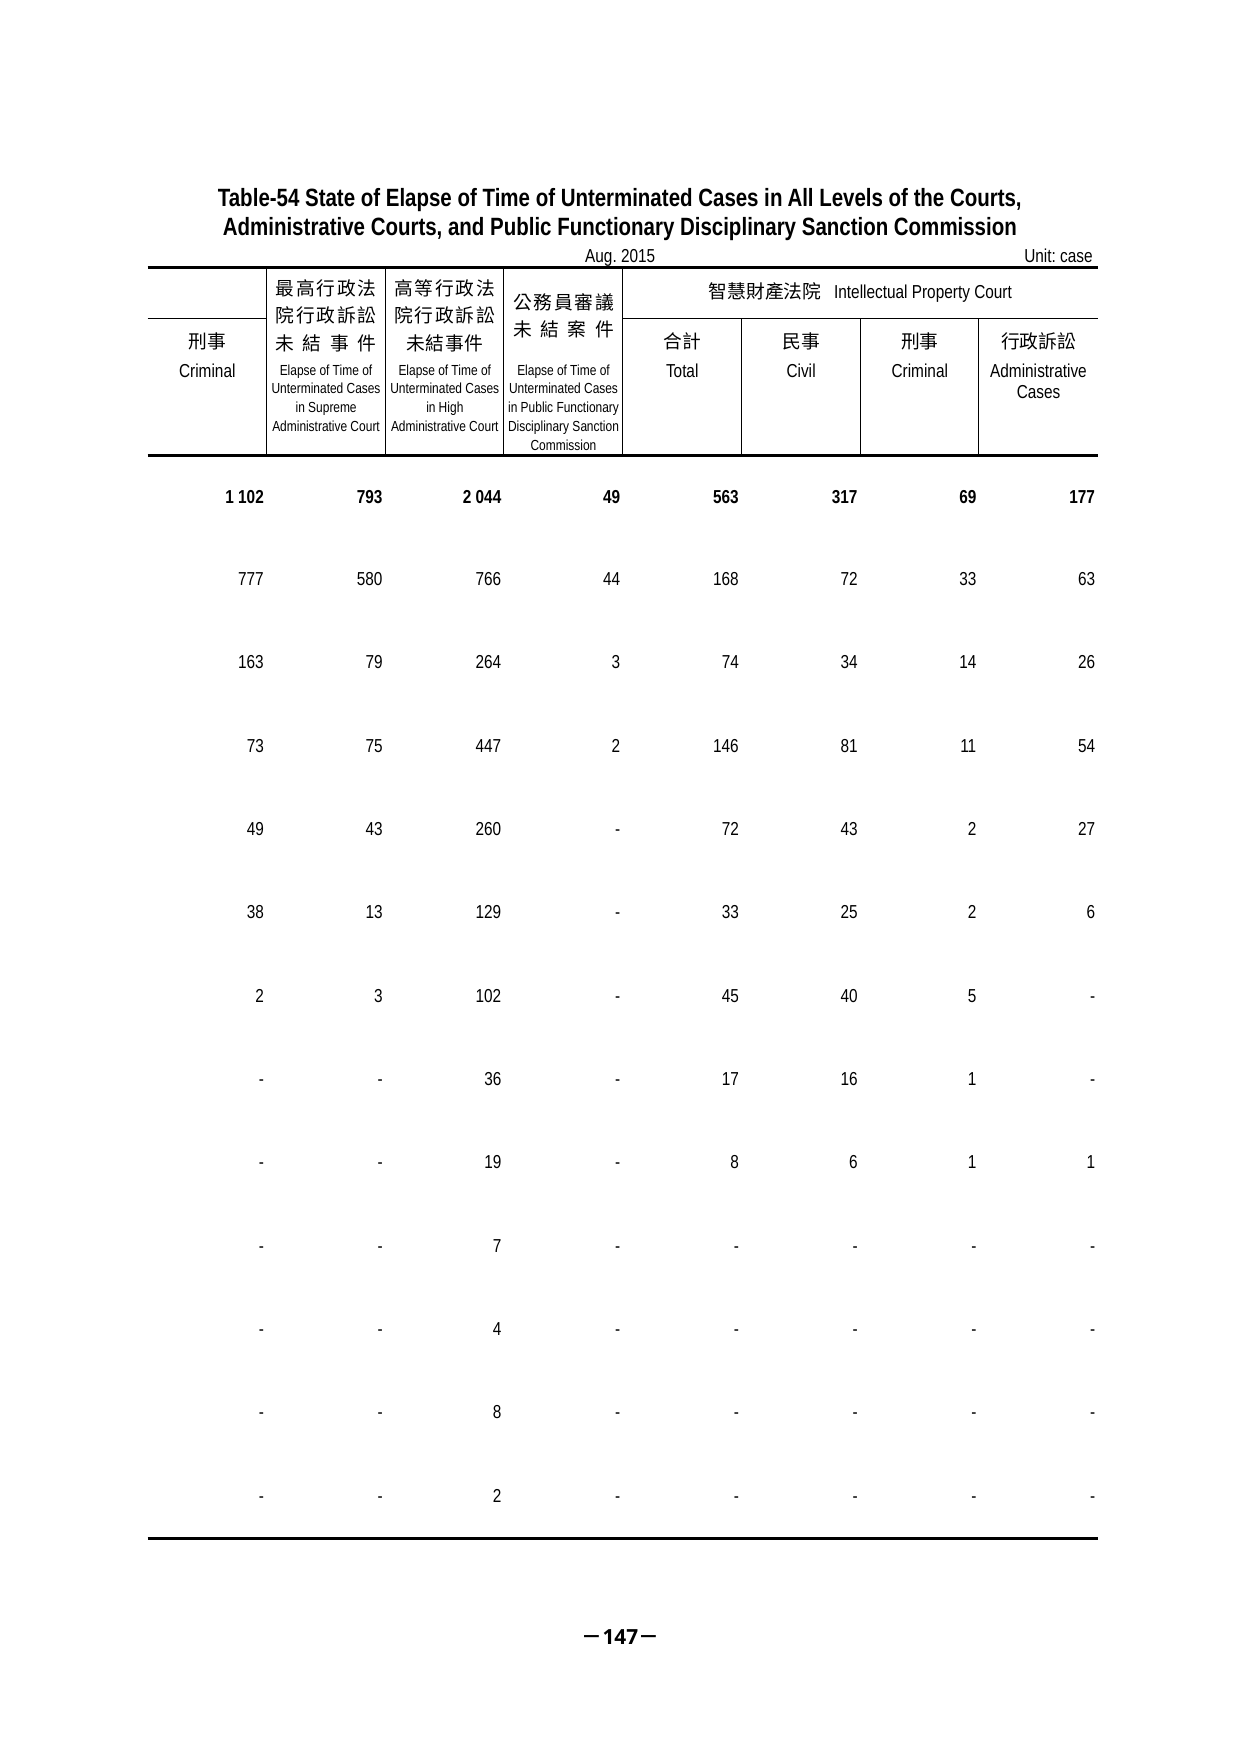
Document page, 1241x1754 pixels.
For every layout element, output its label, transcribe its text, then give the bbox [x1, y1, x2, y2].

table_cell 1 [860, 1120, 979, 1204]
table_cell 36 [385, 1037, 504, 1120]
table_cell 177 [979, 457, 1098, 537]
table_cell - [504, 1204, 623, 1287]
table_cell 79 [266, 620, 385, 704]
table_cell Elapse of Time of Unterminated Cases in Supreme Administrative Court [267, 360, 385, 454]
table_cell 14 [860, 620, 979, 704]
table_cell 43 [266, 787, 385, 870]
table_cell 49 [504, 457, 623, 537]
table_cell - [860, 1287, 979, 1370]
table_cell 2 044 [385, 457, 504, 537]
table_cell 5 [860, 954, 979, 1037]
table_cell 2 [148, 954, 266, 1037]
text Aug. 2015 Unit: case [148, 244, 1092, 266]
table_cell 行政訴訟 [979, 319, 1098, 360]
table_cell Elapse of Time of Unterminated Cases in Public Functionary Disciplinary Sanction Commission [504, 360, 622, 454]
table_cell - [504, 870, 623, 954]
table_header 智慧財產法院 Intellectual Property Court [623, 269, 1098, 318]
table_cell 75 [266, 704, 385, 787]
table_cell 260 [385, 787, 504, 870]
table_cell Criminal [148, 360, 266, 454]
table_cell 3 [266, 954, 385, 1037]
table_cell 40 [741, 954, 860, 1037]
table_cell 刑事 [148, 319, 266, 360]
table_cell 33 [860, 537, 979, 620]
table_cell 81 [741, 704, 860, 787]
table_cell - [623, 1370, 741, 1454]
table_cell 580 [266, 537, 385, 620]
table_cell 168 [623, 537, 741, 620]
table_cell 69 [860, 457, 979, 537]
table_cell - [979, 1454, 1098, 1537]
table_cell 7 [385, 1204, 504, 1287]
table_cell - [741, 1454, 860, 1537]
table_cell - [148, 1037, 266, 1120]
table_cell 163 [148, 620, 266, 704]
table_header 最高行政法 院行政訴訟 未結事件 [267, 269, 385, 360]
table_cell 2 [504, 704, 623, 787]
table_cell 146 [623, 704, 741, 787]
table_cell 11 [860, 704, 979, 787]
table_cell 13 [266, 870, 385, 954]
text Table-54 State of Elapse of Time of Unterminated Cases in All Levels of the Courts, Administrative Courts, and Public Functionary Disciplinary Sanction Commission [148, 183, 1092, 240]
table_cell 563 [623, 457, 741, 537]
table_cell 1 [860, 1037, 979, 1120]
table_cell 合計 [623, 319, 741, 360]
table_cell - [623, 1204, 741, 1287]
table_cell 49 [148, 787, 266, 870]
table_cell 6 [741, 1120, 860, 1204]
table_cell Administrative Cases [979, 360, 1098, 454]
table_cell 129 [385, 870, 504, 954]
table_cell 54 [979, 704, 1098, 787]
table_cell 72 [623, 787, 741, 870]
table_cell 1 102 [148, 457, 266, 537]
table_cell 刑事 [861, 319, 978, 360]
table_cell 19 [385, 1120, 504, 1204]
table_cell - [741, 1287, 860, 1370]
table_header 公務員審議 未結案件 [504, 269, 622, 360]
table_cell 8 [385, 1370, 504, 1454]
table_cell - [266, 1287, 385, 1370]
table_cell 2 [860, 787, 979, 870]
table_cell 317 [741, 457, 860, 537]
table_cell - [266, 1037, 385, 1120]
table_cell 6 [979, 870, 1098, 954]
table_cell Civil [742, 360, 860, 454]
table_cell - [504, 787, 623, 870]
table_cell - [148, 1454, 266, 1537]
table_cell 3 [504, 620, 623, 704]
table_cell 45 [623, 954, 741, 1037]
table_cell 26 [979, 620, 1098, 704]
table_cell - [148, 1204, 266, 1287]
table_cell 34 [741, 620, 860, 704]
table_header 高等行政法 院行政訴訟 未結事件 [386, 269, 503, 360]
table_cell - [979, 1204, 1098, 1287]
table_cell - [266, 1204, 385, 1287]
table_cell 63 [979, 537, 1098, 620]
table_cell - [741, 1204, 860, 1287]
table_cell 16 [741, 1037, 860, 1120]
table_cell 17 [623, 1037, 741, 1120]
table_cell - [979, 1370, 1098, 1454]
table_cell 33 [623, 870, 741, 954]
table_cell 38 [148, 870, 266, 954]
table_cell 74 [623, 620, 741, 704]
table_cell - [623, 1454, 741, 1537]
table_cell 27 [979, 787, 1098, 870]
table_header [148, 269, 266, 318]
table_cell Criminal [861, 360, 978, 454]
table_cell 1 [979, 1120, 1098, 1204]
table_cell 2 [860, 870, 979, 954]
table_cell - [979, 954, 1098, 1037]
table_cell - [266, 1370, 385, 1454]
table_cell - [741, 1370, 860, 1454]
table_cell - [860, 1370, 979, 1454]
table_cell - [148, 1120, 266, 1204]
table_cell - [504, 1370, 623, 1454]
table_cell - [504, 1037, 623, 1120]
table_cell 43 [741, 787, 860, 870]
table_cell 793 [266, 457, 385, 537]
table_cell 777 [148, 537, 266, 620]
table_cell - [504, 1120, 623, 1204]
table_cell 766 [385, 537, 504, 620]
table_cell 102 [385, 954, 504, 1037]
table_cell - [860, 1454, 979, 1537]
table_cell 72 [741, 537, 860, 620]
table_cell 73 [148, 704, 266, 787]
table_cell 2 [385, 1454, 504, 1537]
table_cell 25 [741, 870, 860, 954]
table_cell - [979, 1287, 1098, 1370]
table_cell - [148, 1370, 266, 1454]
table_cell - [148, 1287, 266, 1370]
table_cell - [860, 1204, 979, 1287]
table_cell 8 [623, 1120, 741, 1204]
table_cell 4 [385, 1287, 504, 1370]
table_cell - [504, 1287, 623, 1370]
table_cell - [623, 1287, 741, 1370]
table_cell 民事 [742, 319, 860, 360]
table_cell - [504, 954, 623, 1037]
table_cell - [266, 1120, 385, 1204]
table_cell 264 [385, 620, 504, 704]
table_cell 447 [385, 704, 504, 787]
table_cell Elapse of Time of Unterminated Cases in High Administrative Court [386, 360, 503, 454]
table_cell - [266, 1454, 385, 1537]
table_cell 44 [504, 537, 623, 620]
table_cell Total [623, 360, 741, 454]
table_cell - [504, 1454, 623, 1537]
table_cell - [979, 1037, 1098, 1120]
